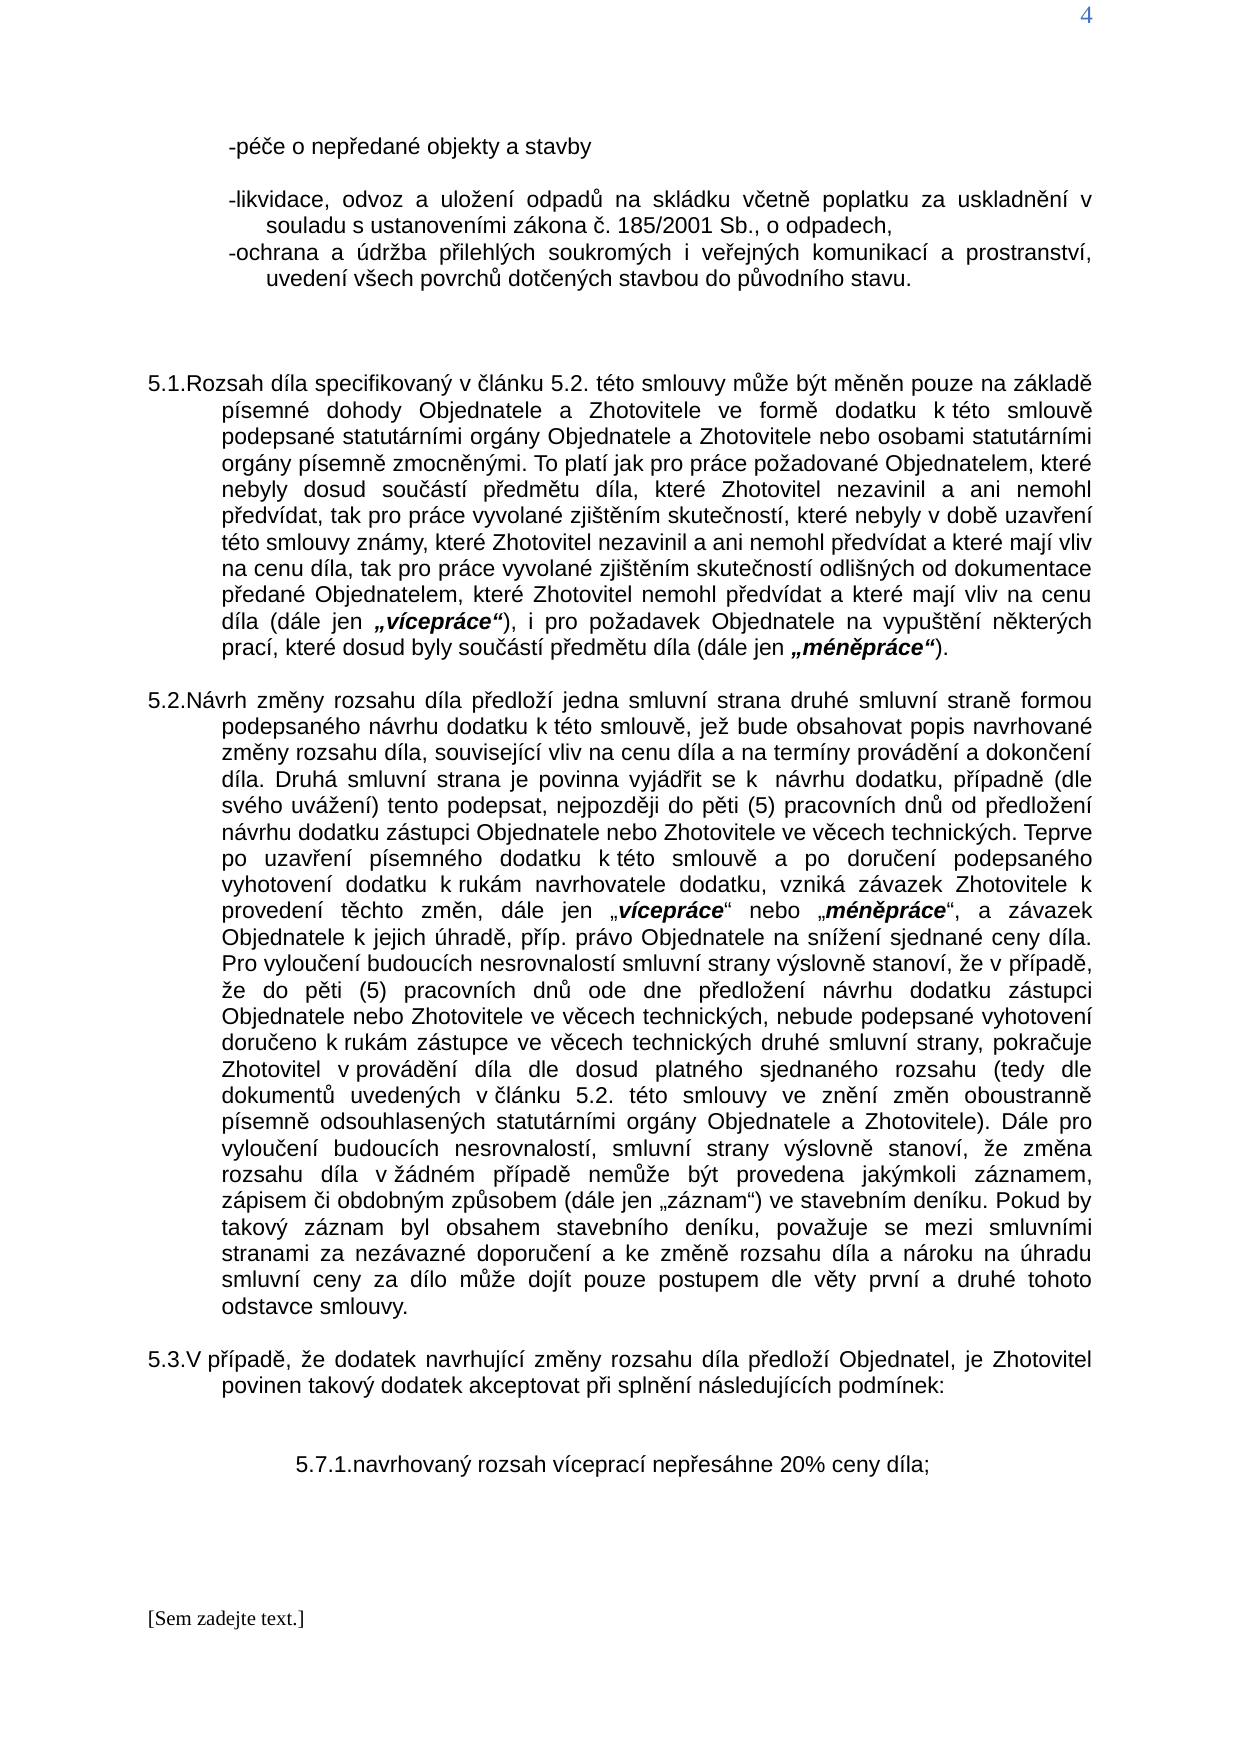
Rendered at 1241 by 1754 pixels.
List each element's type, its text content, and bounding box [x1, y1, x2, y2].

list péče o nepředané objekty a stavby [228, 133, 1093, 159]
text 5.7.1.navrhovaný rozsah víceprací nepřesáhne 20% ceny díla; [295, 1451, 1093, 1477]
list likvidace, odvoz a uložení odpadů na skládku včetně poplatku za uskladnění v souladu s ustanoveními zákona č. 185/2001 Sb., o odpadech, [228, 186, 1093, 238]
list Rozsah díla specifikovaný v článku 5.2. této smlouvy může být měněn pouze na základě písemné dohody Objednatele a Zhotovitele ve formě dodatku k této smlouvě podepsané statutárními orgány Objednatele a Zhotovitele nebo osobami statutárními orgány písemně zmocněnými. To platí jak pro práce požadované Objednatelem, které nebyly dosud součástí předmětu díla, které Zhotovitel nezavinil a ani nemohl předvídat, tak pro práce vyvolané zjištěním skutečností, které nebyly v době uzavření této smlouvy známy, které Zhotovitel nezavinil a ani nemohl předvídat a které mají vliv na cenu díla, tak pro práce vyvolané zjištěním skutečností odlišných od dokumentace předané Objednatelem, které Zhotovitel nemohl předvídat a které mají vliv na cenu díla (dále jen „vícepráce“), i pro požadavek Objednatele na vypuštění některých prací, které dosud byly součástí předmětu díla (dále jen „méněpráce“). [148, 370, 1093, 660]
list Návrh změny rozsahu díla předloží jedna smluvní strana druhé smluvní straně formou podepsaného návrhu dodatku k této smlouvě, jež bude obsahovat popis navrhované změny rozsahu díla, související vliv na cenu díla a na termíny provádění a dokončení díla. Druhá smluvní strana je povinna vyjádřit se k návrhu dodatku, případně (dle svého uvážení) tento podepsat, nejpozději do pěti (5) pracovních dnů od předložení návrhu dodatku zástupci Objednatele nebo Zhotovitele ve věcech technických. Teprve po uzavření písemného dodatku k této smlouvě a po doručení podepsaného vyhotovení dodatku k rukám navrhovatele dodatku, vzniká závazek Zhotovitele k provedení těchto změn, dále jen „vícepráce“ nebo „méněpráce“, a závazek Objednatele k jejich úhradě, příp. právo Objednatele na snížení sjednané ceny díla. Pro vyloučení budoucích nesrovnalostí smluvní strany výslovně stanoví, že v případě, že do pěti (5) pracovních dnů ode dne předložení návrhu dodatku zástupci Objednatele nebo Zhotovitele ve věcech technických, nebude podepsané vyhotovení doručeno k rukám zástupce ve věcech technických druhé smluvní strany, pokračuje Zhotovitel v provádění díla dle dosud platného sjednaného rozsahu (tedy dle dokumentů uvedených v článku 5.2. této smlouvy ve znění změn oboustranně písemně odsouhlasených statutárními orgány Objednatele a Zhotovitele). Dále pro vyloučení budoucích nesrovnalostí, smluvní strany výslovně stanoví, že změna rozsahu díla v žádném případě nemůže být provedena jakýmkoli záznamem, zápisem či obdobným způsobem (dále jen „záznam“) ve stavebním deníku. Pokud by takový záznam byl obsahem stavebního deníku, považuje se mezi smluvními stranami za nezávazné doporučení a ke změně rozsahu díla a nároku na úhradu smluvní ceny za dílo může dojít pouze postupem dle věty první a druhé tohoto odstavce smlouvy. [148, 687, 1093, 1319]
list ochrana a údržba přilehlých soukromých i veřejných komunikací a prostranství, uvedení všech povrchů dotčených stavbou do původního stavu. [228, 238, 1093, 291]
list V případě, že dodatek navrhující změny rozsahu díla předloží Objednatel, je Zhotovitel povinen takový dodatek akceptovat při splnění následujících podmínek: [148, 1346, 1093, 1398]
